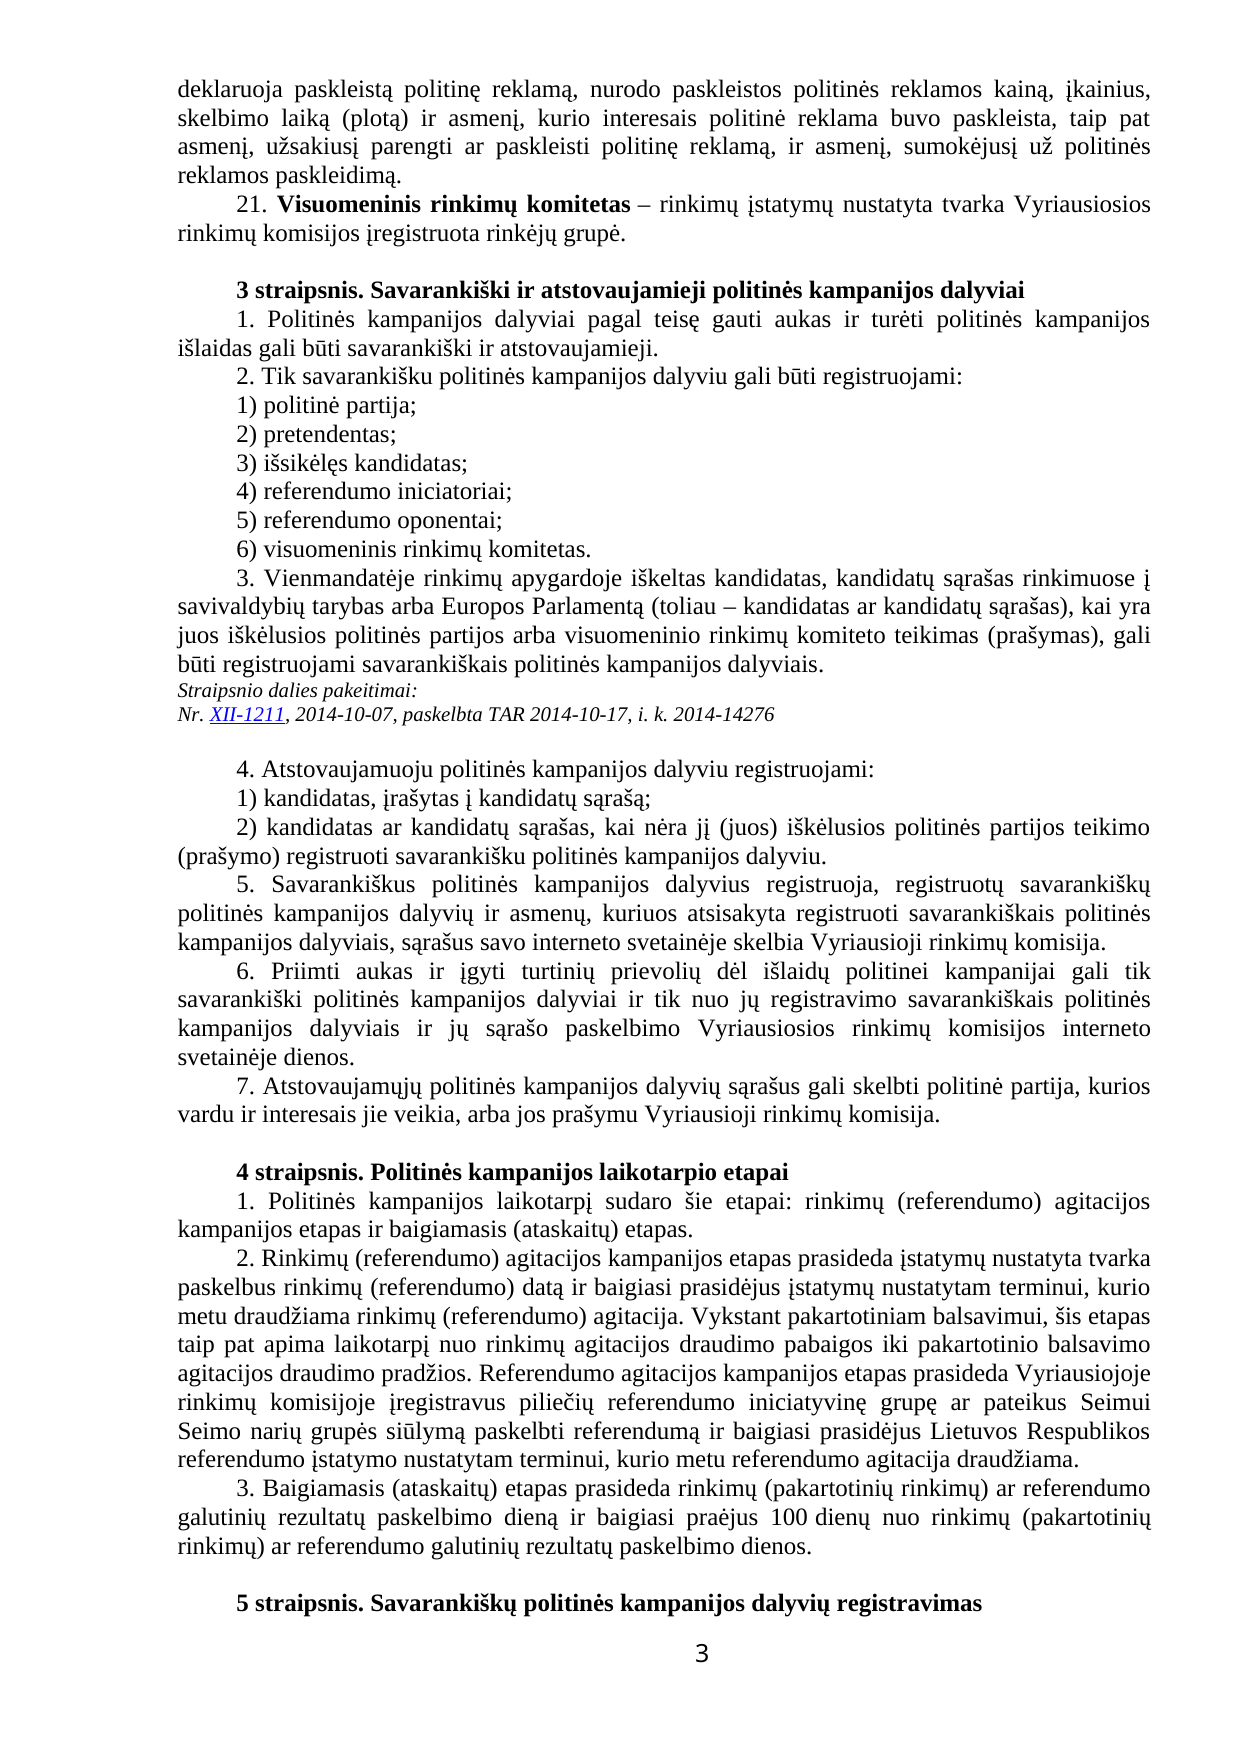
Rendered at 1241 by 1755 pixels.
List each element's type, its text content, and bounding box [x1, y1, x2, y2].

text 3) išsikėlęs kandidatas; [177, 448, 1152, 476]
text 6) visuomeninis rinkimų komitetas. [177, 534, 1152, 563]
text 5 straipsnis. Savarankiškų politinės kampanijos dalyvių registravimas [177, 1588, 1152, 1617]
text 2) kandidatas ar kandidatų sąrašas, kai nėra jį (juos) iškėlusios politinės partijos teikimo (prašymo) registruoti savarankišku politinės kampanijos dalyviu. [177, 812, 1152, 869]
text 4 straipsnis. Politinės kampanijos laikotarpio etapai [177, 1157, 1152, 1186]
text 21. Visuomeninis rinkimų komitetas – rinkimų įstatymų nustatyta tvarka Vyriausiosios rinkimų komisijos įregistruota rinkėjų grupė. [177, 189, 1152, 246]
text Straipsnio dalies pakeitimai: [177, 678, 1152, 702]
text 4) referendumo iniciatoriai; [177, 476, 1152, 505]
text 2. Tik savarankišku politinės kampanijos dalyviu gali būti registruojami: [177, 361, 1152, 390]
text 3. Vienmandatėje rinkimų apygardoje iškeltas kandidatas, kandidatų sąrašas rinkimuose į savivaldybių tarybas arba Europos Parlamentą (toliau – kandidatas ar kandidatų sąrašas), kai yra juos iškėlusios politinės partijos arba visuomeninio rinkimų komiteto teikimas (prašymas), gali būti registruojami savarankiškais politinės kampanijos dalyviais. [177, 563, 1152, 678]
text 5) referendumo oponentai; [177, 505, 1152, 534]
text deklaruoja paskleistą politinę reklamą, nurodo paskleistos politinės reklamos kainą, įkainius, skelbimo laiką (plotą) ir asmenį, kurio interesais politinė reklama buvo paskleista, taip pat asmenį, užsakiusį parengti ar paskleisti politinę reklamą, ir asmenį, sumokėjusį už politinės reklamos paskleidimą. [177, 74, 1152, 189]
text 5. Savarankiškus politinės kampanijos dalyvius registruoja, registruotų savarankiškų politinės kampanijos dalyvių ir asmenų, kuriuos atsisakyta registruoti savarankiškais politinės kampanijos dalyviais, sąrašus savo interneto svetainėje skelbia Vyriausioji rinkimų komisija. [177, 869, 1152, 956]
text 6. Priimti aukas ir įgyti turtinių prievolių dėl išlaidų politinei kampanijai gali tik savarankiški politinės kampanijos dalyviai ir tik nuo jų registravimo savarankiškais politinės kampanijos dalyviais ir jų sąrašo paskelbimo Vyriausiosios rinkimų komisijos interneto svetainėje dienos. [177, 956, 1152, 1071]
text 1) politinė partija; [177, 390, 1152, 419]
text 3 straipsnis. Savarankiški ir atstovaujamieji politinės kampanijos dalyviai [177, 275, 1152, 304]
text Nr. XII-1211, 2014-10-07, paskelbta TAR 2014-10-17, i. k. 2014-14276 [177, 702, 1152, 726]
text 3. Baigiamasis (ataskaitų) etapas prasideda rinkimų (pakartotinių rinkimų) ar referendumo galutinių rezultatų paskelbimo dieną ir baigiasi praėjus 100 dienų nuo rinkimų (pakartotinių rinkimų) ar referendumo galutinių rezultatų paskelbimo dienos. [177, 1473, 1152, 1559]
text 2) pretendentas; [177, 419, 1152, 448]
text 7. Atstovaujamųjų politinės kampanijos dalyvių sąrašus gali skelbti politinė partija, kurios vardu ir interesais jie veikia, arba jos prašymu Vyriausioji rinkimų komisija. [177, 1071, 1152, 1128]
text 1) kandidatas, įrašytas į kandidatų sąrašą; [177, 783, 1152, 812]
text 4. Atstovaujamuoju politinės kampanijos dalyviu registruojami: [177, 754, 1152, 783]
text 1. Politinės kampanijos laikotarpį sudaro šie etapai: rinkimų (referendumo) agitacijos kampanijos etapas ir baigiamasis (ataskaitų) etapas. [177, 1186, 1152, 1243]
text 2. Rinkimų (referendumo) agitacijos kampanijos etapas prasideda įstatymų nustatyta tvarka paskelbus rinkimų (referendumo) datą ir baigiasi prasidėjus įstatymų nustatytam terminui, kurio metu draudžiama rinkimų (referendumo) agitacija. Vykstant pakartotiniam balsavimui, šis etapas taip pat apima laikotarpį nuo rinkimų agitacijos draudimo pabaigos iki pakartotinio balsavimo agitacijos draudimo pradžios. Referendumo agitacijos kampanijos etapas prasideda Vyriausiojoje rinkimų komisijoje įregistravus piliečių referendumo iniciatyvinę grupę ar pateikus Seimui Seimo narių grupės siūlymą paskelbti referendumą ir baigiasi prasidėjus Lietuvos Respublikos referendumo įstatymo nustatytam terminui, kurio metu referendumo agitacija draudžiama. [177, 1243, 1152, 1473]
text 1. Politinės kampanijos dalyviai pagal teisę gauti aukas ir turėti politinės kampanijos išlaidas gali būti savarankiški ir atstovaujamieji. [177, 304, 1152, 361]
